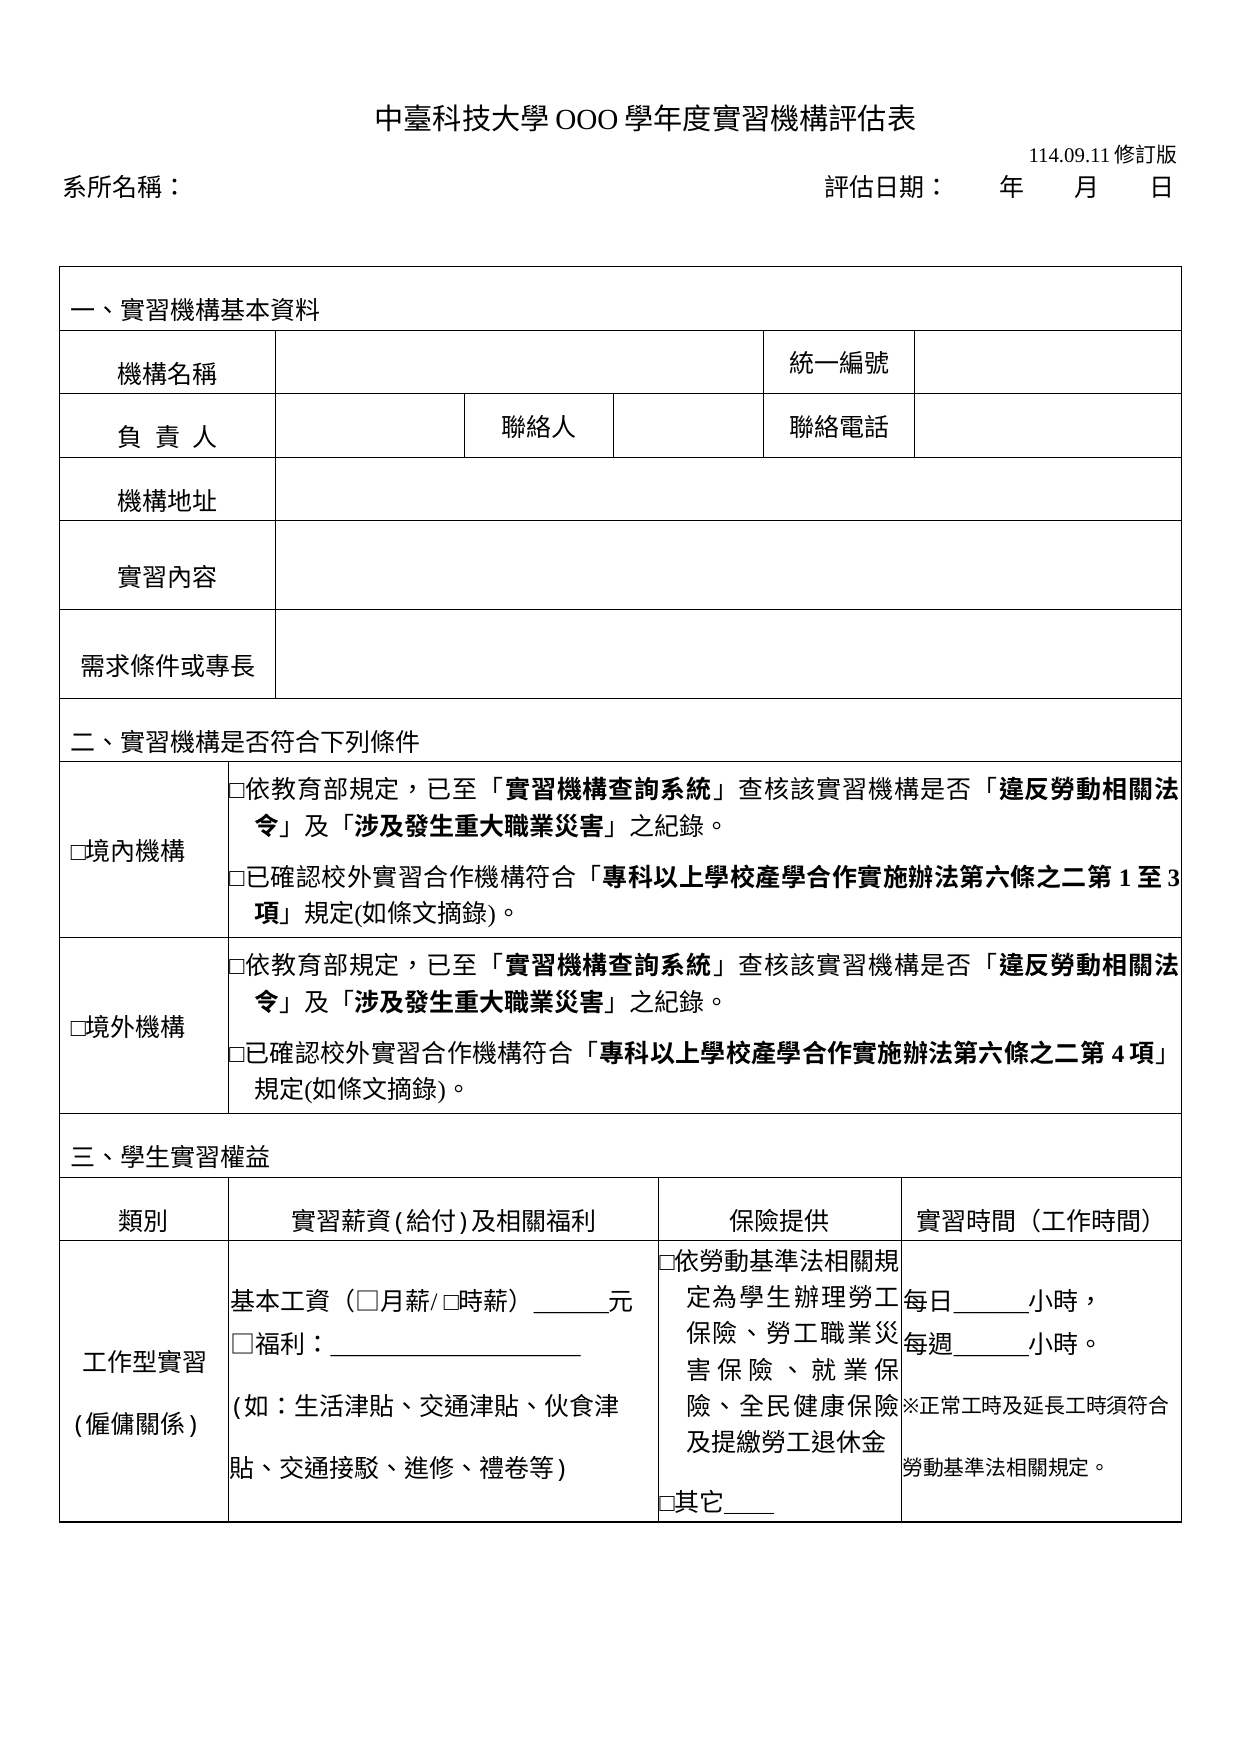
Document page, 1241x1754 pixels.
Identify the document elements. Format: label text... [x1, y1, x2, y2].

table_cell 實習時間（工作時間） [902, 1178, 1181, 1240]
table_cell 二、實習機構是否符合下列條件 [60, 699, 1181, 761]
table_cell 每日______小時， 每週______小時。 ※正常工時及延長工時須符合勞動基準法相關規定。 [902, 1241, 1181, 1521]
table_cell [915, 331, 1181, 393]
table_cell [276, 521, 1181, 609]
table_cell □依教育部規定，已至「實習機構查詢系統」查核該實習機構是否「違反勞動相關法令」及「涉及發生重大職業災害」之紀錄。 □已確認校外實習合作機構符合「專科以上學校產學合作實施辦法第六條之二第1至3項」規定(如條文摘錄)。 [229, 762, 1181, 937]
table_cell [276, 394, 464, 457]
table_cell □依教育部規定，已至「實習機構查詢系統」查核該實習機構是否「違反勞動相關法令」及「涉及發生重大職業災害」之紀錄。 □已確認校外實習合作機構符合「專科以上學校產學合作實施辦法第六條之二第4項」規定(如條文摘錄)。 [229, 938, 1181, 1113]
table_cell 機構地址 [60, 458, 275, 520]
text 系所名稱： 評估日期： 年 月 日 [62, 168, 1184, 204]
table_cell [276, 610, 1181, 698]
table_cell 類別 [60, 1178, 228, 1240]
table_cell 統一編號 [764, 331, 914, 393]
table_cell □境內機構 [60, 762, 228, 937]
table_cell 工作型實習 (僱傭關係) [60, 1241, 228, 1521]
table_cell 保險提供 [659, 1178, 901, 1240]
table_header 一、實習機構基本資料 [60, 267, 1181, 330]
table_cell 實習薪資(給付)及相關福利 [229, 1178, 658, 1240]
table_cell 機構名稱 [60, 331, 275, 393]
table_cell [276, 458, 1181, 520]
table_cell [614, 394, 763, 457]
table_cell 聯絡人 [465, 394, 613, 457]
table_cell 三、學生實習權益 [60, 1114, 1181, 1177]
table_cell □境外機構 [60, 938, 228, 1113]
table_cell □依勞動基準法相關規定為學生辦理勞工保險、勞工職業災害保險、就業保險、全民健康保險及提繳勞工退休金 □其它＿＿ [659, 1241, 901, 1521]
table_cell 實習內容 [60, 521, 275, 609]
table_cell 聯絡電話 [764, 394, 914, 457]
table_cell [915, 394, 1181, 457]
text 114.09.11修訂版 [156, 138, 1177, 168]
table_cell 基本工資（□月薪/ □時薪）______元□福利：____________________ (如：生活津貼、交通津貼、伙食津貼、交通接駁、進修、禮卷等) [229, 1241, 658, 1521]
table_cell 需求條件或專長 [60, 610, 275, 698]
text 中臺科技大學OOO學年度實習機構評估表 [156, 96, 1134, 138]
table_cell [276, 331, 763, 393]
table_cell 負 責 人 [60, 394, 275, 457]
